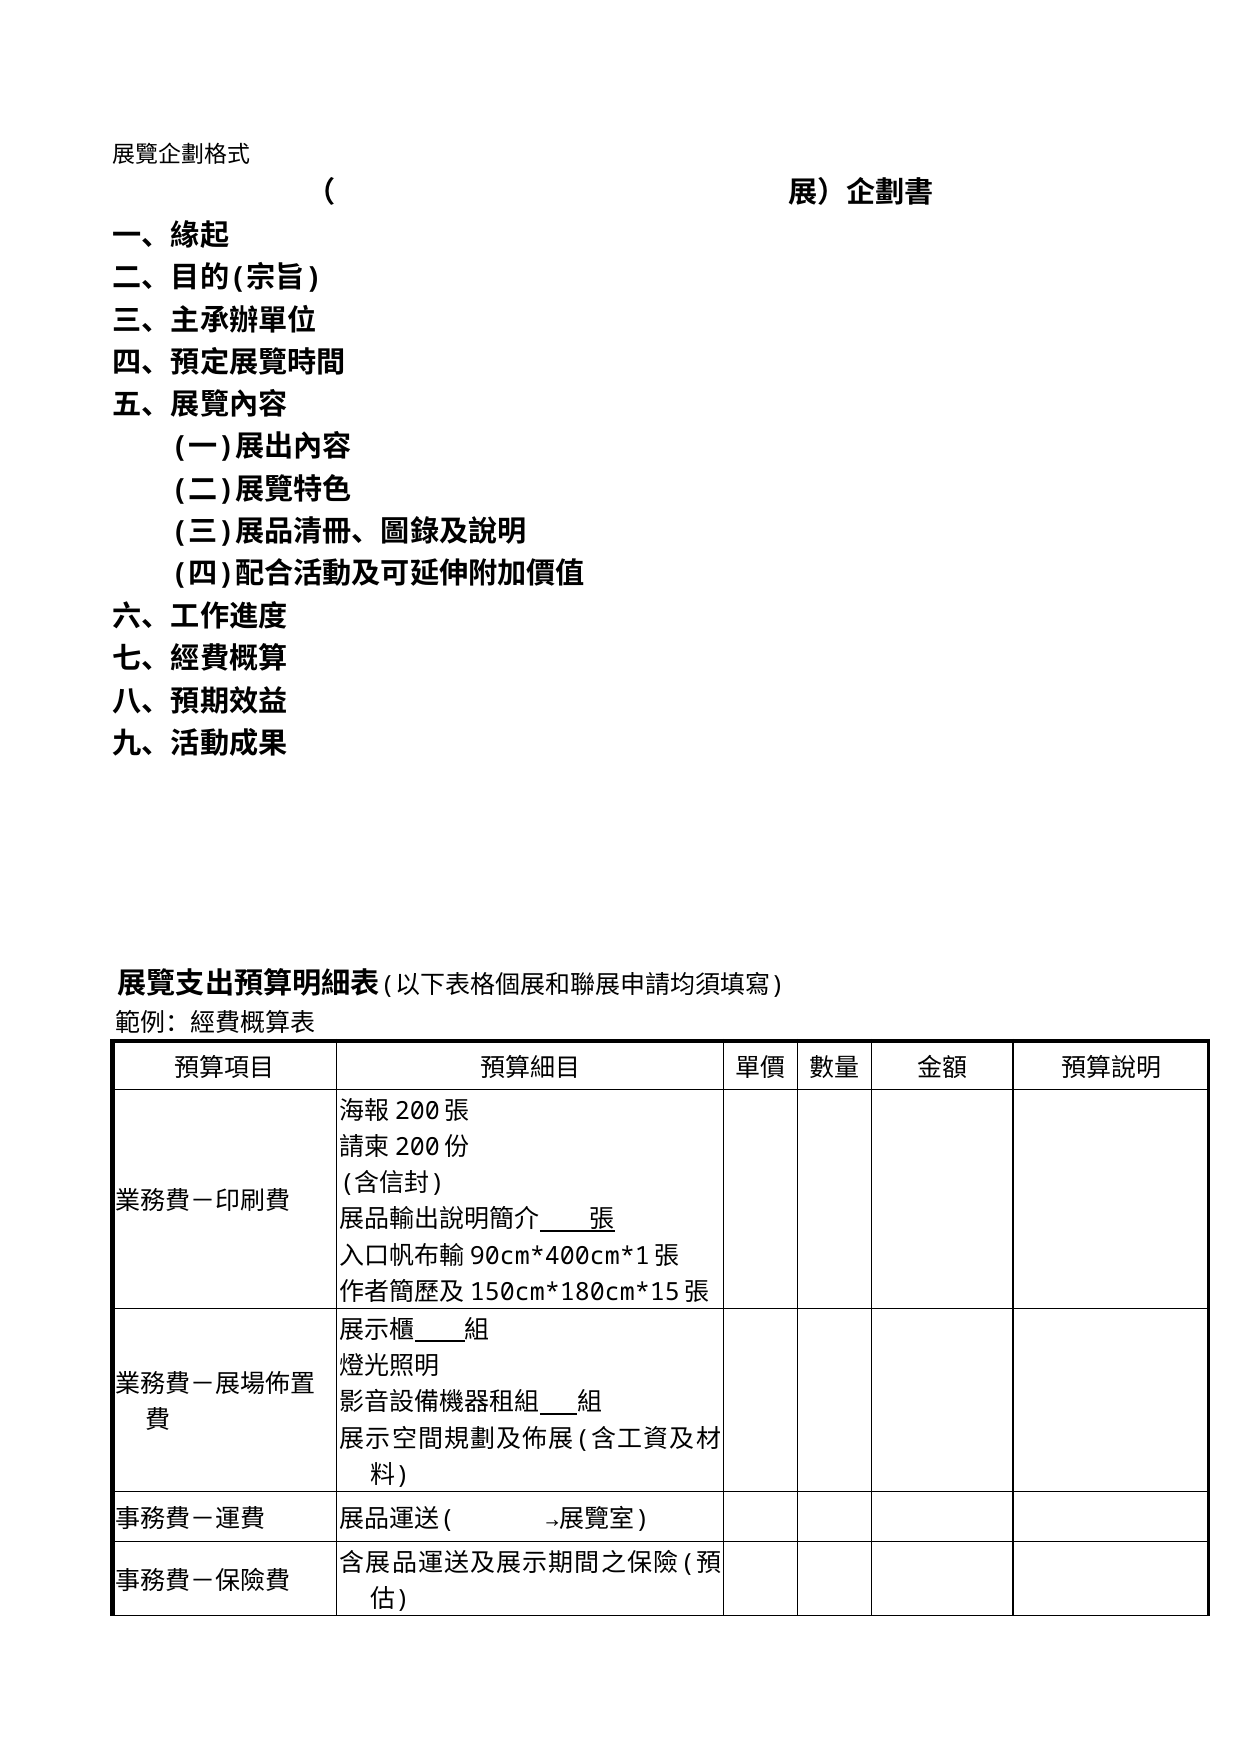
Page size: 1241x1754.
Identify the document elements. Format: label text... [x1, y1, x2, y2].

table_header 金額 [872, 1043, 1012, 1089]
table_cell 展品運送( →展覽室) [337, 1492, 723, 1541]
text 四、預定展覽時間 [112, 338, 1128, 381]
table_cell [1014, 1090, 1207, 1308]
text (四)配合活動及可延伸附加價值 [112, 550, 1128, 592]
text 展覽支出預算明細表(以下表格個展和聯展申請均須填寫) [101, 960, 1148, 1002]
text 六、工作進度 [112, 592, 1128, 635]
table_cell 海報200張 請柬200份 (含信封) 展品輸出說明簡介 張 入口帆布輸90cm*400cm*1張 作者簡歷及150cm*180cm*15張 [337, 1090, 723, 1308]
table_cell 含展品運送及展示期間之保險(預估) [337, 1542, 723, 1614]
table_cell 展示櫃 組 燈光照明 影音設備機器租組 組 展示空間規劃及佈展(含工資及材料) [337, 1309, 723, 1491]
table_header 單價 [724, 1043, 797, 1089]
text (二)展覽特色 [112, 465, 1128, 508]
table_header 預算細目 [337, 1043, 723, 1089]
table_cell [872, 1492, 1012, 1541]
table_cell [872, 1542, 1012, 1614]
table_header 預算說明 [1014, 1043, 1207, 1089]
table_cell [1014, 1309, 1207, 1491]
table_cell [798, 1542, 871, 1614]
text 五、展覽內容 [112, 381, 1128, 423]
table_header 數量 [798, 1043, 871, 1089]
table_cell 事務費－保險費 [115, 1542, 336, 1614]
text 二、目的(宗旨) [112, 254, 1128, 296]
text 一、緣起 [112, 211, 1128, 254]
text 七、經費概算 [112, 635, 1128, 677]
table_cell 事務費－運費 [115, 1492, 336, 1541]
text 範例：經費概算表 [101, 1002, 1148, 1039]
text 八、預期效益 [112, 677, 1128, 719]
table_cell [724, 1309, 797, 1491]
table_header 預算項目 [115, 1043, 336, 1089]
text (三)展品清冊、圖錄及說明 [112, 508, 1128, 550]
text （ 展）企劃書 [112, 169, 1128, 211]
table_cell [798, 1492, 871, 1541]
table_cell [798, 1309, 871, 1491]
text 三、主承辦單位 [112, 296, 1128, 338]
table_cell [724, 1090, 797, 1308]
text 展覽企劃格式 [112, 136, 1128, 169]
table_cell 業務費－展場佈置費 [115, 1309, 336, 1491]
table_cell [872, 1090, 1012, 1308]
text 九、活動成果 [112, 719, 1128, 762]
table_cell [798, 1090, 871, 1308]
table_cell [1014, 1542, 1207, 1614]
table_cell [1014, 1492, 1207, 1541]
table_cell [724, 1492, 797, 1541]
table_cell [872, 1309, 1012, 1491]
table_cell [724, 1542, 797, 1614]
text (一)展出內容 [112, 423, 1128, 465]
table_cell 業務費－印刷費 [115, 1090, 336, 1308]
